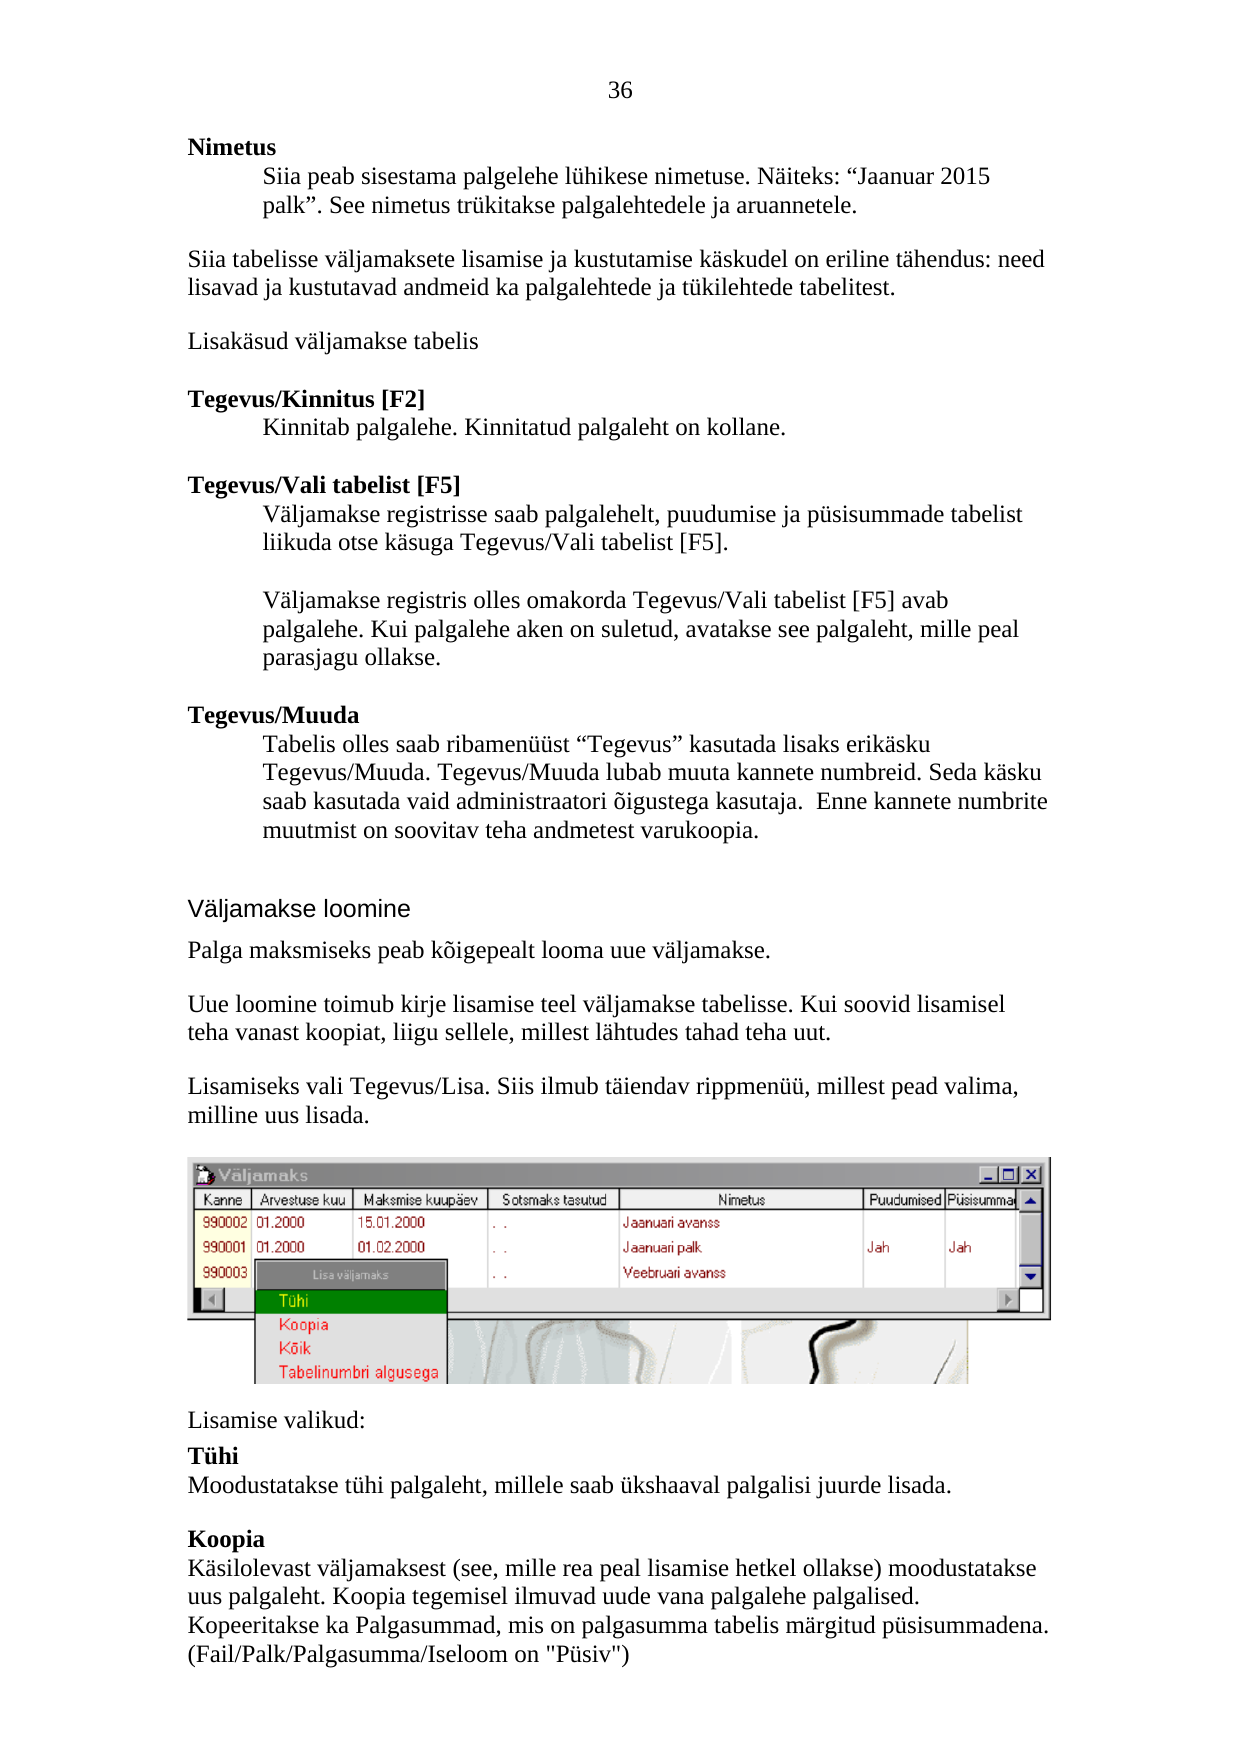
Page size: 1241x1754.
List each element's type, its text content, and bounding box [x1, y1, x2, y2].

text Kinnitab palgalehe. Kinnitatud palgaleht on kollane. [262, 412, 1053, 441]
text Tegevus/Vali tabelist [F5] [187, 470, 1053, 499]
text Tegevus/Muuda [187, 700, 1053, 729]
text Koopia [187, 1524, 1053, 1553]
text Lisamise valikud: [187, 1406, 1053, 1434]
text Nimetus [187, 132, 1053, 161]
text Uue loomine toimub kirje lisamise teel väljamakse tabelisse. Kui soovid lisamisel teha vanast koopiat, liigu sellele, millest lähtudes tahad teha uut. [187, 989, 1053, 1046]
text Väljamakse registris olles omakorda Tegevus/Vali tabelist [F5] avab palgalehe. Kui palgalehe aken on suletud, avatakse see palgaleht, mille peal parasjagu ollakse. [262, 585, 1053, 671]
text Tühi [187, 1441, 1053, 1470]
text Väljamakse registrisse saab palgalehelt, puudumise ja püsisummade tabelist liikuda otse käsuga Tegevus/Vali tabelist [F5]. [262, 499, 1053, 556]
text Tabelis olles saab ribamenüüst “Tegevus” kasutada lisaks erikäsku Tegevus/Muuda. Tegevus/Muuda lubab muuta kannete numbreid. Seda käsku saab kasutada vaid administraatori õigustega kasutaja. Enne kannete numbrite muutmist on soovitav teha andmetest varukoopia. [262, 729, 1053, 844]
text Siia tabelisse väljamaksete lisamise ja kustutamise käskudel on eriline tähendus: need lisavad ja kustutavad andmeid ka palgalehtede ja tükilehtede tabelitest. [187, 244, 1053, 301]
text Siia peab sisestama palgelehe lühikese nimetuse. Näiteks: “Jaanuar 2015 palk”. See nimetus trükitakse palgalehtedele ja aruannetele. [262, 161, 1053, 219]
text Lisamiseks vali Tegevus/Lisa. Siis ilmub täiendav rippmenüü, millest pead valima, milline uus lisada. [187, 1071, 1053, 1129]
text Lisakäsud väljamakse tabelis [187, 326, 1053, 355]
text Tegevus/Kinnitus [F2] [187, 384, 1053, 412]
text Palga maksmiseks peab kõigepealt looma uue väljamakse. [187, 935, 1053, 964]
subtitle Väljamakse loomine [187, 894, 1053, 922]
text Moodustatakse tühi palgaleht, millele saab ükshaaval palgalisi juurde lisada. [187, 1470, 1053, 1499]
text Käsilolevast väljamaksest (see, mille rea peal lisamise hetkel ollakse) moodustatakse uus palgaleht. Koopia tegemisel ilmuvad uude vana palgalehe palgalised. Kopeeritakse ka Palgasummad, mis on palgasumma tabelis märgitud püsisummadena. (Fail/Palk/Palgasumma/Iseloom on "Püsiv") [187, 1553, 1053, 1668]
